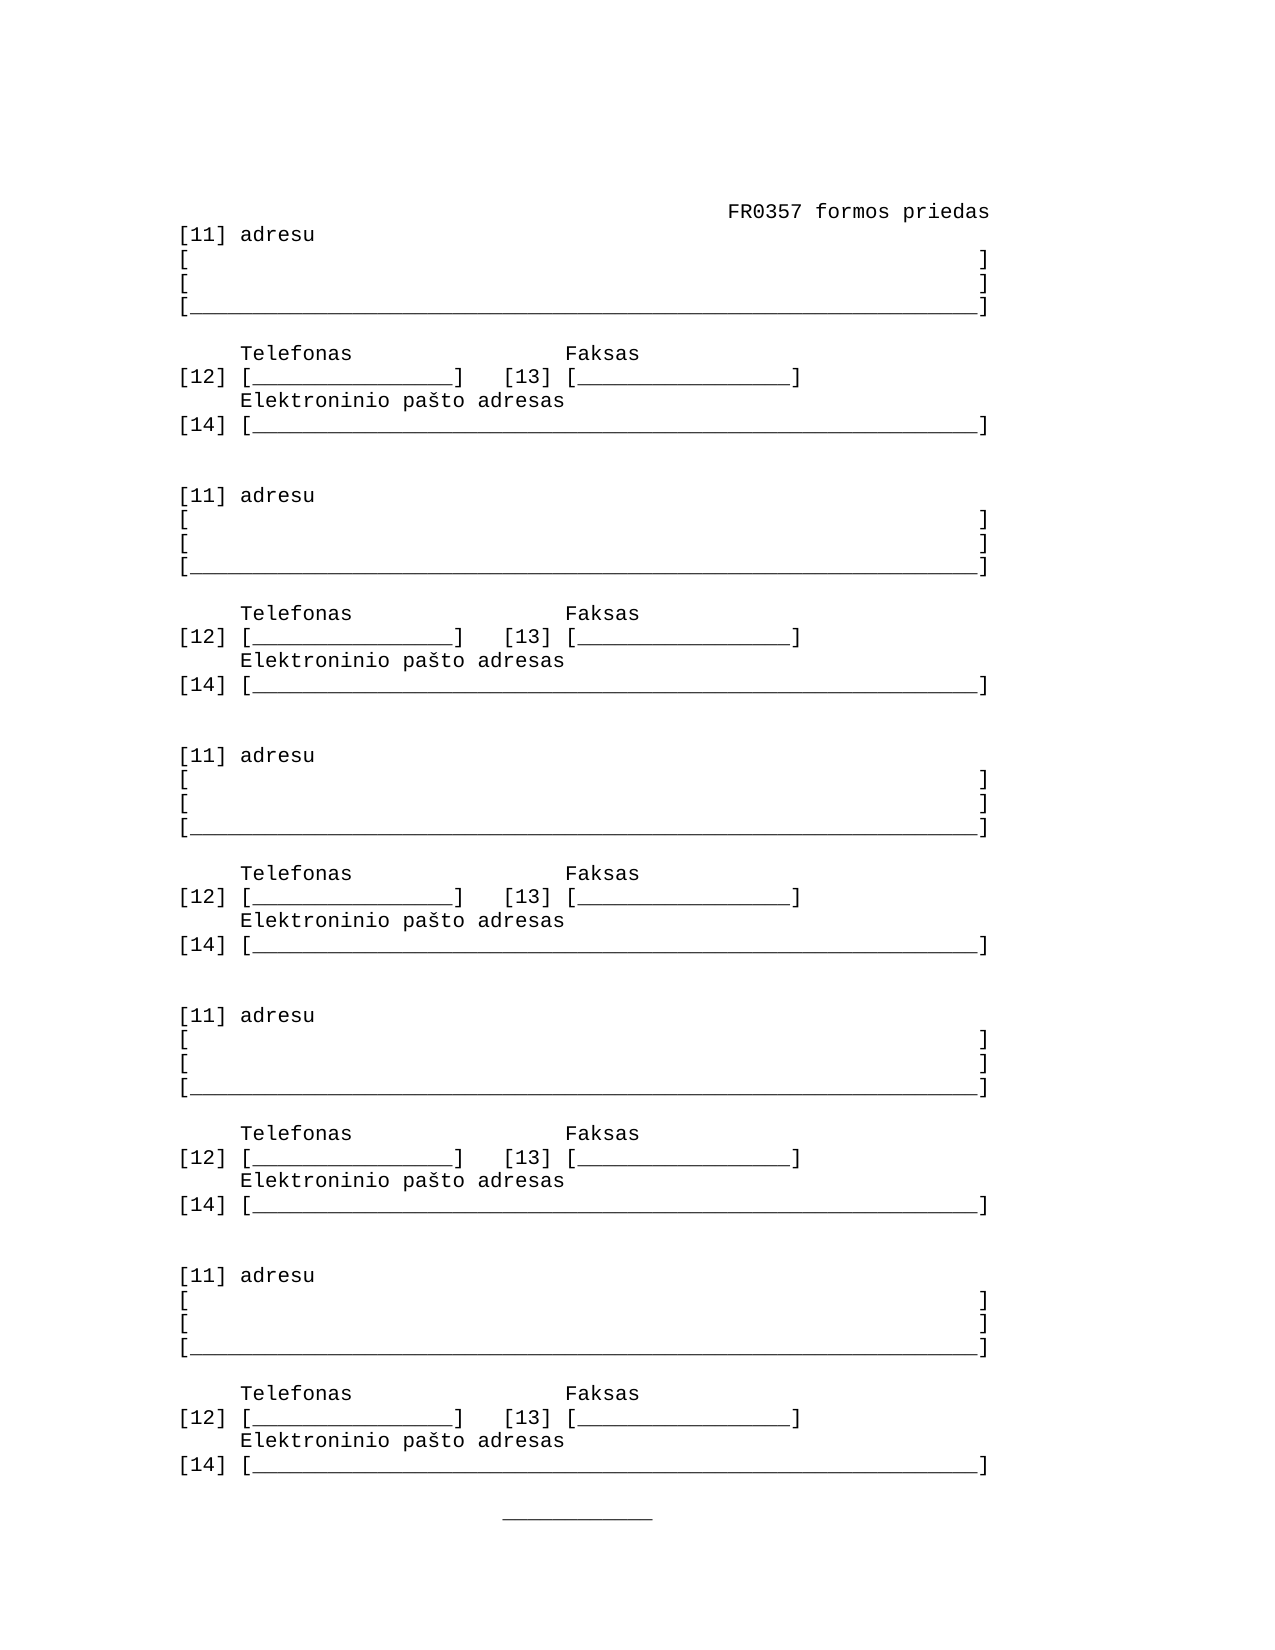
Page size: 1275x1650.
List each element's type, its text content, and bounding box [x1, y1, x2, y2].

text Elektroninio pašto adresas [177, 650, 1216, 674]
text [12] [________________] [13] [_________________] [177, 1147, 1216, 1170]
text [ ] [177, 532, 1216, 556]
text Elektroninio pašto adresas [177, 910, 1216, 934]
text [14] [__________________________________________________________] [177, 934, 1216, 957]
text [ ] [177, 1288, 1216, 1312]
text [12] [________________] [13] [_________________] [177, 366, 1216, 390]
text [ ] [177, 1028, 1216, 1052]
text [_______________________________________________________________] [177, 1076, 1216, 1099]
text Telefonas Faksas [177, 343, 1216, 366]
text [11] adresu [177, 1265, 1216, 1288]
text [11] adresu [177, 224, 1216, 248]
text [ ] [177, 792, 1216, 816]
text [ ] [177, 508, 1216, 532]
text Telefonas Faksas [177, 603, 1216, 626]
text [12] [________________] [13] [_________________] [177, 887, 1216, 910]
text [ ] [177, 272, 1216, 295]
text Telefonas Faksas [177, 1383, 1216, 1407]
text Telefonas Faksas [177, 1123, 1216, 1147]
text Elektroninio pašto adresas [177, 1170, 1216, 1194]
text [14] [__________________________________________________________] [177, 1454, 1216, 1478]
text [14] [__________________________________________________________] [177, 414, 1216, 437]
text ____________ [177, 1501, 1216, 1525]
text [11] adresu [177, 745, 1216, 768]
text [ ] [177, 1312, 1216, 1336]
text [11] adresu [177, 1005, 1216, 1028]
text [_______________________________________________________________] [177, 295, 1216, 319]
text [14] [__________________________________________________________] [177, 1194, 1216, 1218]
text [_______________________________________________________________] [177, 1336, 1216, 1359]
text [12] [________________] [13] [_________________] [177, 1407, 1216, 1430]
text [ ] [177, 1052, 1216, 1076]
text Telefonas Faksas [177, 863, 1216, 887]
text Elektroninio pašto adresas [177, 390, 1216, 414]
text [ ] [177, 768, 1216, 792]
text [ ] [177, 248, 1216, 272]
text FR0357 formos priedas [177, 201, 1216, 224]
text Elektroninio pašto adresas [177, 1430, 1216, 1454]
text [12] [________________] [13] [_________________] [177, 626, 1216, 650]
text [_______________________________________________________________] [177, 816, 1216, 839]
text [14] [__________________________________________________________] [177, 674, 1216, 697]
text [_______________________________________________________________] [177, 556, 1216, 579]
text [11] adresu [177, 484, 1216, 508]
